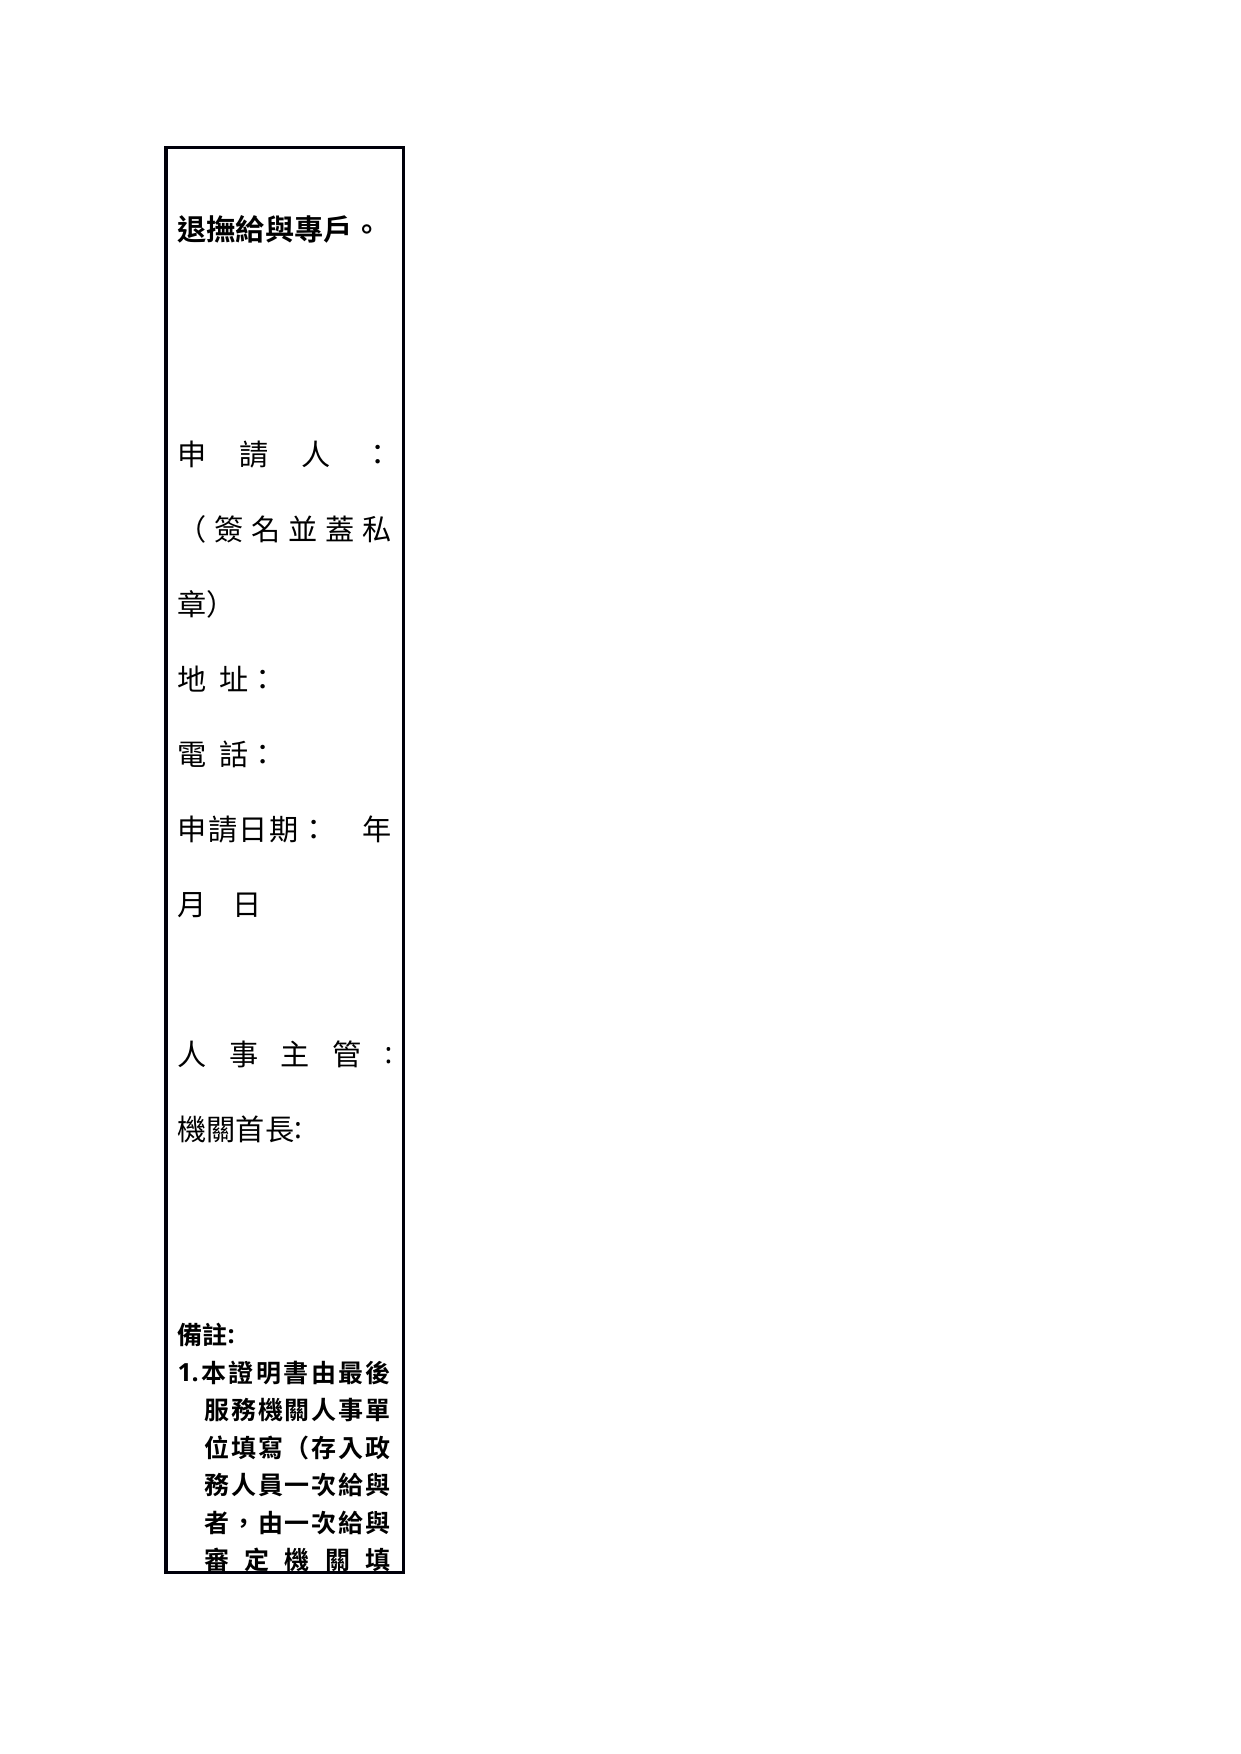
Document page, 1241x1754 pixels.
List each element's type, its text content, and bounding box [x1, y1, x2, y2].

table_cell 退撫給與專戶。 申請人： （簽名並蓋私章） 地 址： 電 話： 申請日期： 年 月 日 人事主管: 機關首長: 備註: 1.本證明書由最後服務機關人事單位填寫（存入政務人員一次給與者，由一次給與審定機關填 [168, 149, 402, 1571]
